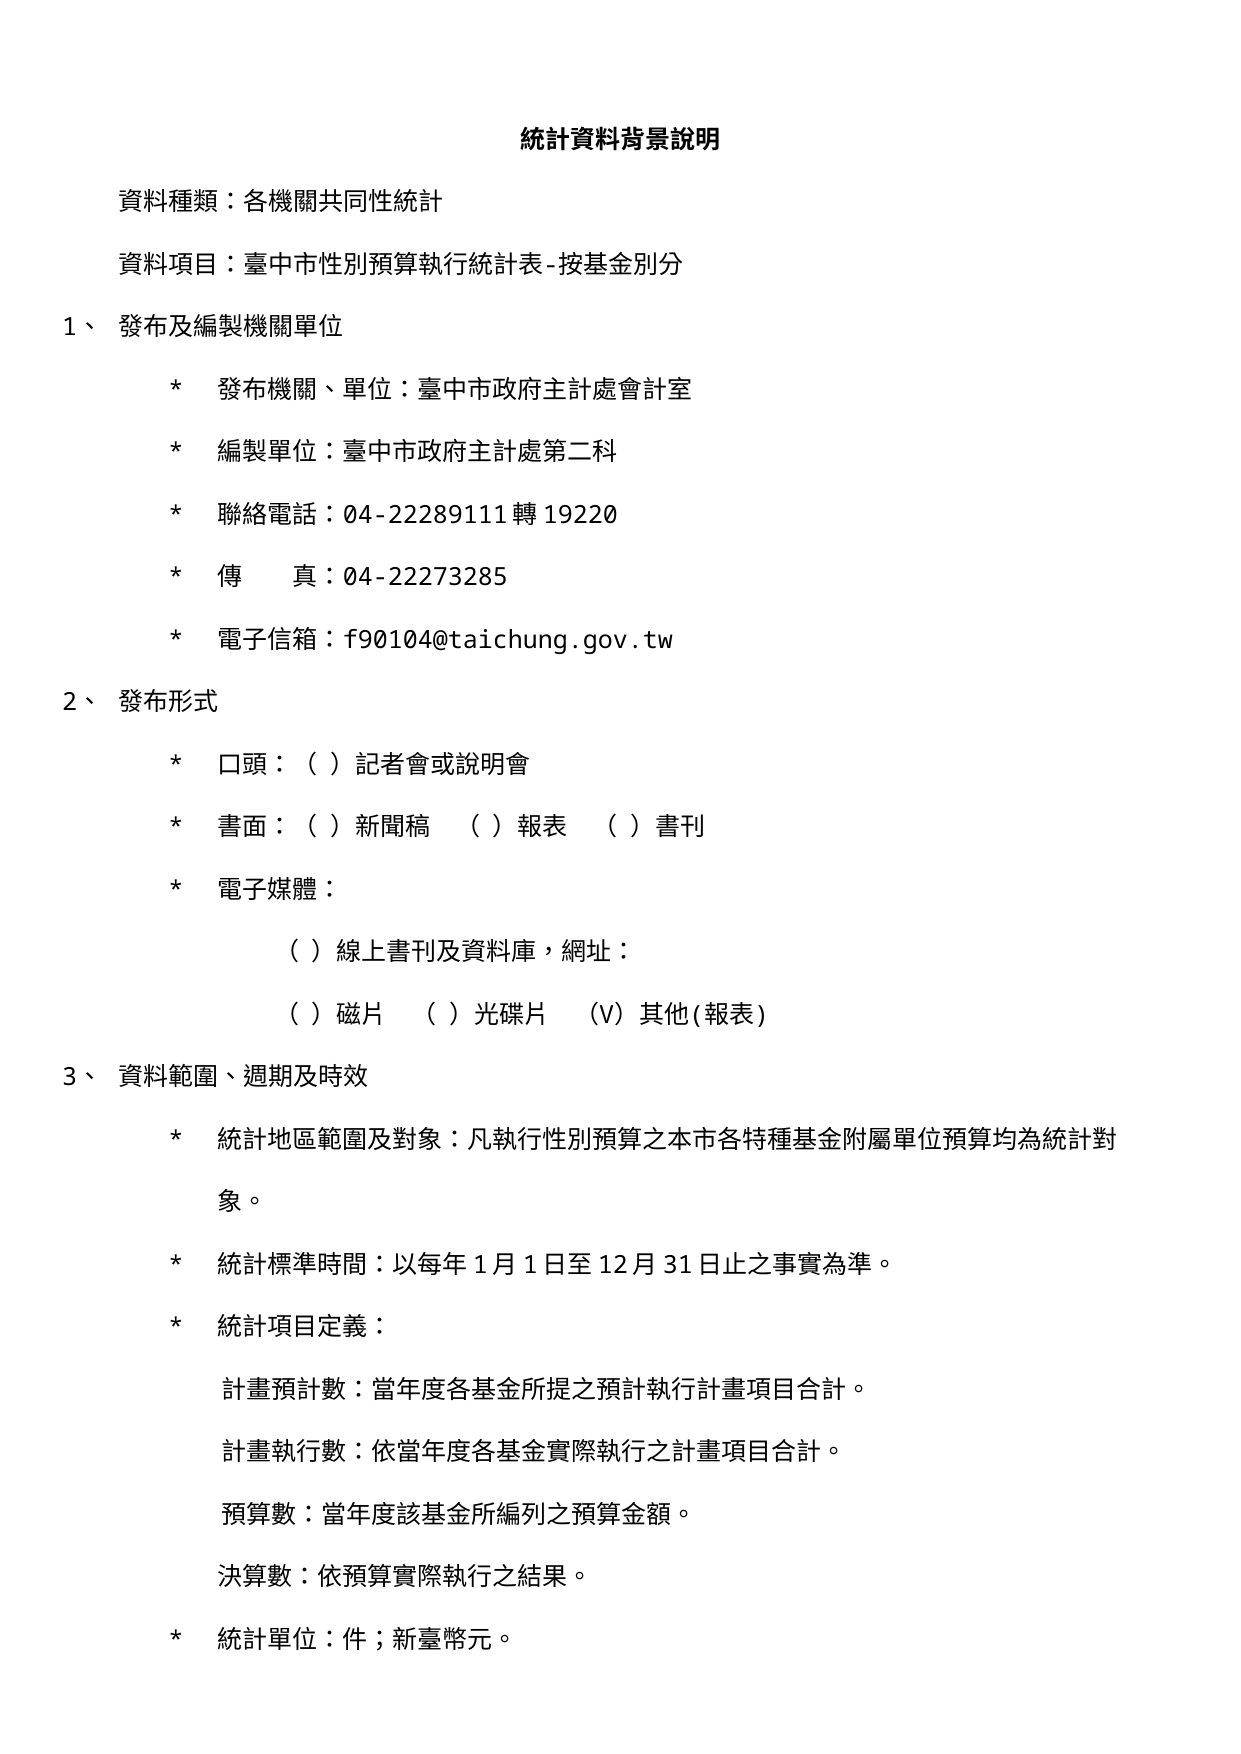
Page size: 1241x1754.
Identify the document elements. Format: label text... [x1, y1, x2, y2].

list 發布形式 [62, 658, 1122, 721]
list 口頭：（ ）記者會或說明會 [168, 721, 1122, 783]
list 統計項目定義： [168, 1283, 1122, 1346]
list 統計標準時間：以每年1月1日至12月31日止之事實為準。 [168, 1221, 1122, 1283]
text 決算數：依預算實際執行之結果。 [218, 1533, 1122, 1596]
text 計畫執行數：依當年度各基金實際執行之計畫項目合計。 [193, 1408, 1122, 1471]
text 預算數：當年度該基金所編列之預算金額。 [193, 1471, 1122, 1533]
text 計畫預計數：當年度各基金所提之預計執行計畫項目合計。 [193, 1346, 1122, 1408]
list 統計地區範圍及對象：凡執行性別預算之本市各特種基金附屬單位預算均為統計對象。 [168, 1096, 1122, 1221]
text （ ）磁片 （ ）光碟片 （V）其他(報表) [118, 971, 1122, 1033]
list 電子信箱：f90104@taichung.gov.tw [168, 596, 1122, 658]
text （ ）線上書刊及資料庫，網址： [118, 908, 1122, 971]
list 統計單位：件；新臺幣元。 [168, 1596, 1122, 1658]
list 編製單位：臺中市政府主計處第二科 [168, 408, 1122, 471]
text 資料種類：各機關共同性統計 [118, 158, 1122, 221]
text 資料項目：臺中市性別預算執行統計表-按基金別分 [118, 221, 1122, 283]
text 統計資料背景說明 [118, 96, 1122, 158]
list 發布及編製機關單位 [62, 283, 1122, 346]
list 發布機關、單位：臺中市政府主計處會計室 [168, 346, 1122, 408]
list 聯絡電話：04-22289111轉19220 [168, 471, 1122, 533]
list 電子媒體： [168, 846, 1122, 908]
list 資料範圍、週期及時效 [62, 1033, 1122, 1096]
list 書面：（ ）新聞稿 （ ）報表 （ ）書刊 [168, 783, 1122, 846]
list 傳 真：04-22273285 [168, 533, 1122, 596]
